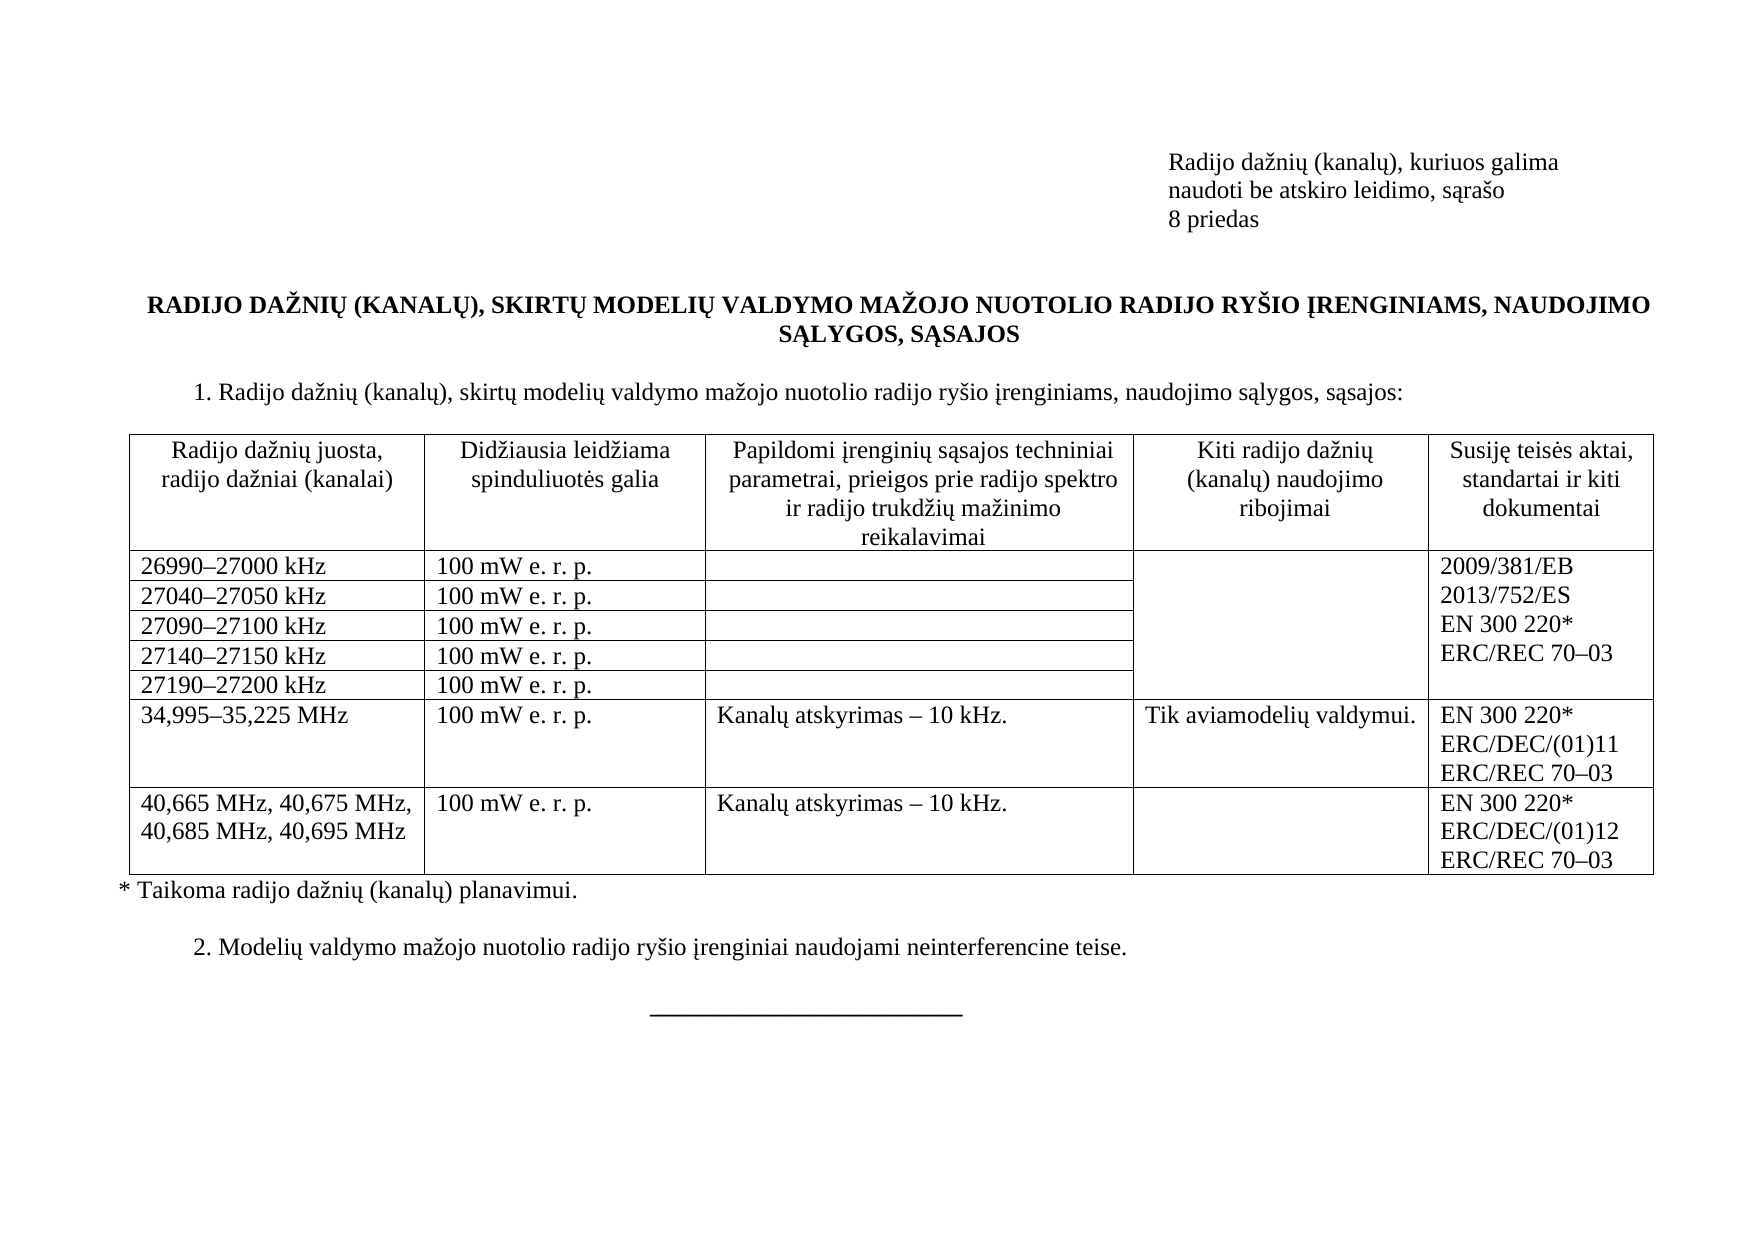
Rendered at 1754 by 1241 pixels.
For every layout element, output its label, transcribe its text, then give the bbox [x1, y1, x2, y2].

table_cell 100 mW e. r. p. [425, 581, 705, 610]
table_cell 34,995–35,225 MHz [130, 700, 424, 787]
table_cell Kanalų atskyrimas ‒ 10 kHz. [706, 700, 1133, 787]
text naudoti be atskiro leidimo, sąrašo [118, 176, 1680, 204]
table_cell [706, 641, 1133, 669]
table_cell 27190–27200 kHz [130, 671, 424, 699]
text * Taikoma radijo dažnių (kanalų) planavimui. [118, 875, 1680, 904]
table_cell [1134, 551, 1428, 699]
text 8 priedas [118, 204, 1680, 233]
table_header Radijo dažnių juosta, radijo dažniai (kanalai) [130, 435, 424, 550]
table_cell 40,665 MHz, 40,675 MHz, 40,685 MHz, 40,695 MHz [130, 788, 424, 874]
table_cell [706, 611, 1133, 640]
table_header Didžiausia leidžiama spinduliuotės galia [425, 435, 705, 550]
table_cell EN 300 220* ERC/DEC/(01)11 ERC/REC 70–03 [1429, 700, 1653, 787]
table_cell Kanalų atskyrimas ‒ 10 kHz. [706, 788, 1133, 874]
table_cell 2009/381/EB 2013/752/ES EN 300 220* ERC/REC 70–03 [1429, 551, 1653, 699]
table_cell [706, 551, 1133, 580]
table_cell 100 mW e. r. p. [425, 641, 705, 669]
table_cell 100 mW e. r. p. [425, 551, 705, 580]
text Radijo dažnių (kanalų), kuriuos galima [118, 147, 1680, 176]
table_cell 26990–27000 kHz [130, 551, 424, 580]
table_cell [1134, 788, 1428, 874]
table_cell 27040–27050 kHz [130, 581, 424, 610]
text RADIJO DAŽNIŲ (KANALŲ), SKIRTŲ MODELIŲ VALDYMO MAŽOJO NUOTOLIO RADIJO RYŠIO ĮRENGINIAMS, NAUDOJIMO SĄLYGOS, SĄSAJOS [118, 291, 1680, 348]
table_cell EN 300 220* ERC/DEC/(01)12 ERC/REC 70–03 [1429, 788, 1653, 874]
table_header Kiti radijo dažnių (kanalų) naudojimo ribojimai [1134, 435, 1428, 550]
text _________________________ [118, 990, 1680, 1019]
table_cell 100 mW e. r. p. [425, 671, 705, 699]
table_cell [706, 671, 1133, 699]
table_cell 100 mW e. r. p. [425, 611, 705, 640]
text 1. Radijo dažnių (kanalų), skirtų modelių valdymo mažojo nuotolio radijo ryšio įrenginiams, naudojimo sąlygos, sąsajos: [118, 377, 1680, 406]
table_cell 100 mW e. r. p. [425, 700, 705, 787]
text 2. Modelių valdymo mažojo nuotolio radijo ryšio įrenginiai naudojami neinterferencine teise. [118, 932, 1680, 961]
table_header Susiję teisės aktai, standartai ir kiti dokumentai [1429, 435, 1653, 550]
table_cell 27140–27150 kHz [130, 641, 424, 669]
table_cell Tik aviamodelių valdymui. [1134, 700, 1428, 787]
table_cell 27090–27100 kHz [130, 611, 424, 640]
table_cell 100 mW e. r. p. [425, 788, 705, 874]
table_cell [706, 581, 1133, 610]
table_header Papildomi įrenginių sąsajos techniniai parametrai, prieigos prie radijo spektro ir radijo trukdžių mažinimo reikalavimai [706, 435, 1133, 550]
